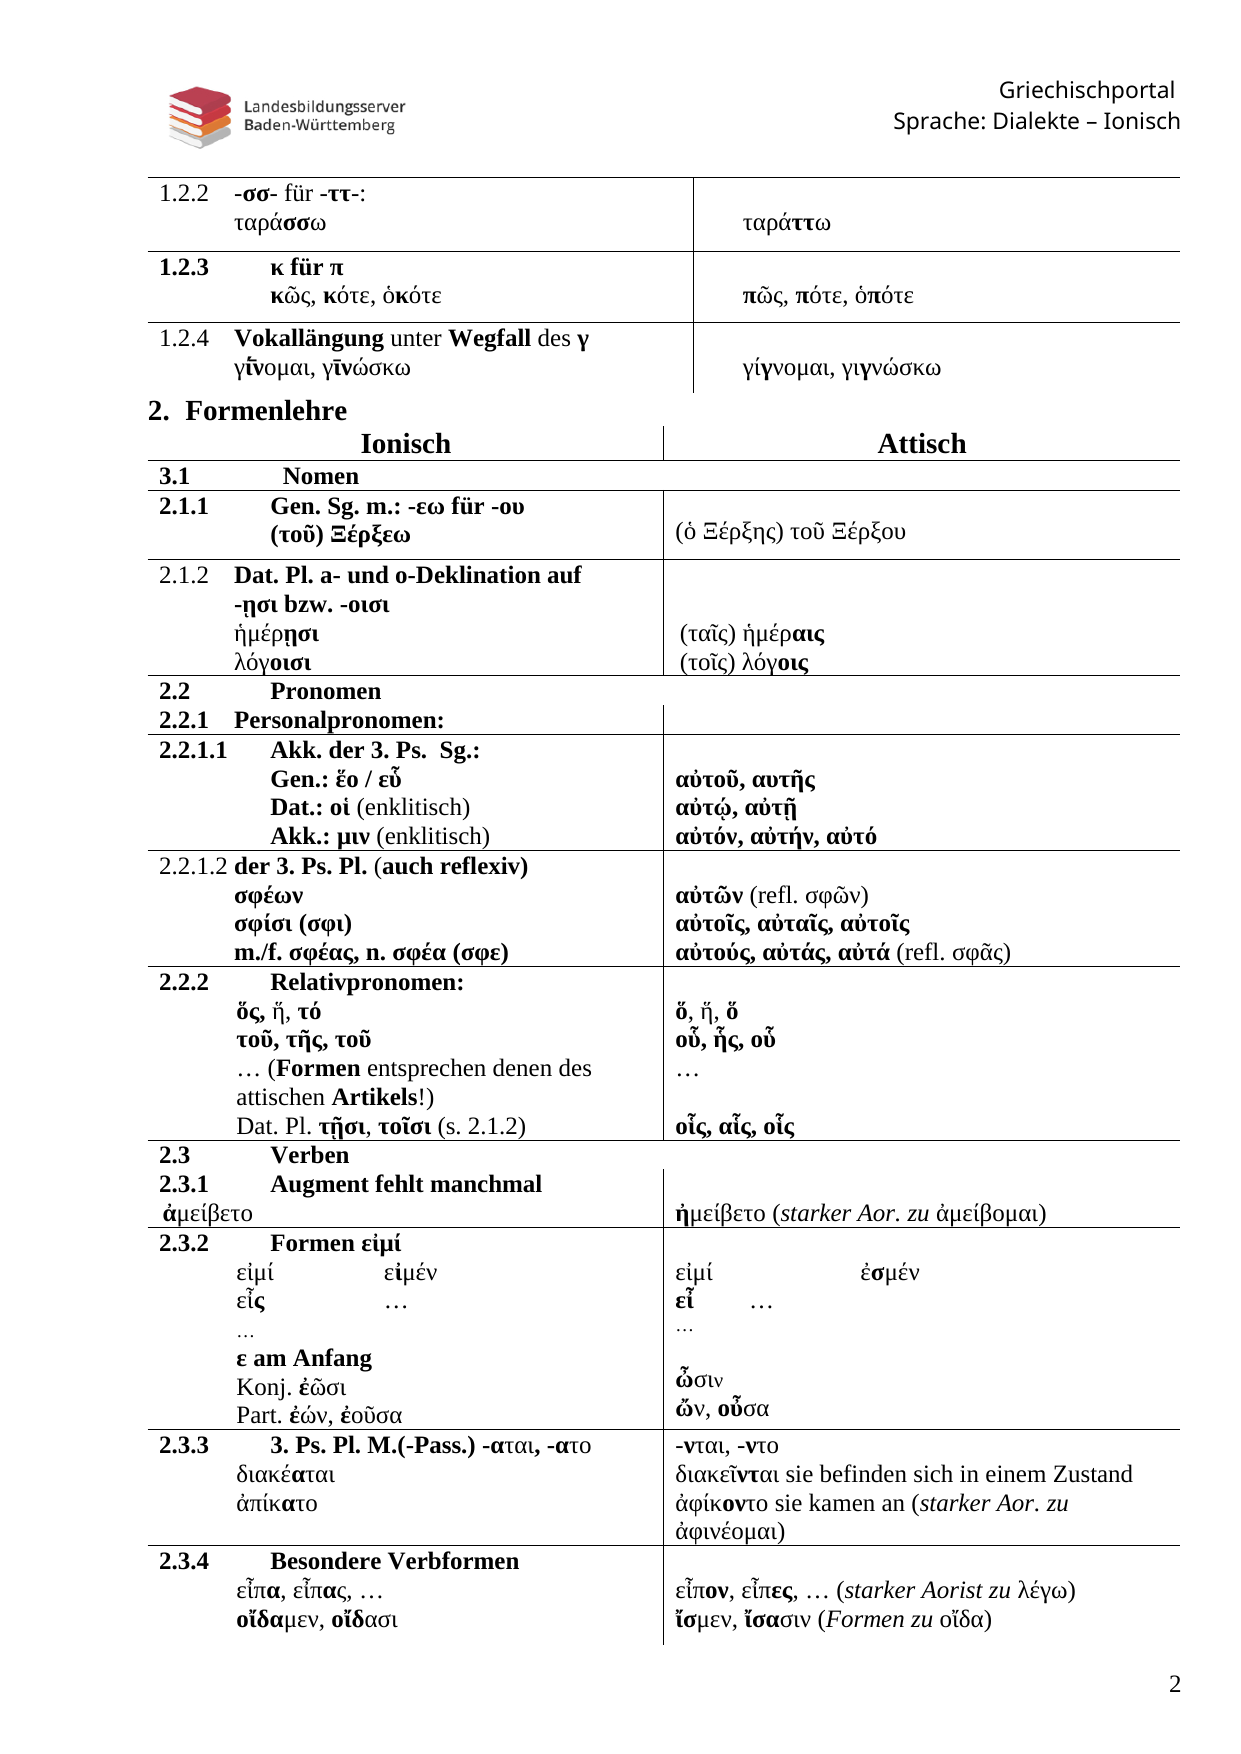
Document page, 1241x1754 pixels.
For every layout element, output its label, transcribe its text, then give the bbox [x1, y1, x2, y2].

table_cell 2.3 Verben [148, 1141, 1180, 1169]
table_cell πῶς, πότε, ὁπότε [694, 252, 1180, 322]
table_cell εἰμί ἐσμέν εἶ … … ὦσιν ὤν, οὖσα [664, 1257, 1180, 1429]
table_cell αὐτῶν (refl. σφῶν) αὐτοῖς, αὐταῖς, αὐτοῖς αὐτούς, αὐτάς, αὐτά (refl. σφᾶς) [664, 851, 1180, 966]
table_cell Nomen [148, 461, 1180, 490]
table_cell der 3. Ps. Pl. (auch reflexiv) σφέων σφίσι (σφι) m./f. σφέας, n. σφέα (σφε) [148, 851, 663, 966]
table_cell 2.3.3 3. Ps. Pl. M.(-Pass.) -αται, -ατο [148, 1430, 663, 1459]
table_cell διακέαται ἀπίκατο [148, 1459, 663, 1545]
list Formenlehre [148, 393, 1181, 426]
table_cell 2.2 Pronomen [148, 676, 1180, 705]
table_cell 2.3.2 Formen εἰμί [148, 1228, 663, 1257]
table_cell Personalpronomen: [148, 705, 663, 734]
table_cell -σσ- für -ττ-: ταράσσω [148, 178, 693, 251]
table_cell 1.2.3 κ für π κῶς, κότε, ὁκότε [148, 252, 693, 322]
table_cell ταράττω [694, 178, 1180, 251]
table_header Ionisch [148, 426, 663, 460]
table_header Attisch [664, 426, 1180, 460]
table_cell ὅ, ἥ, ὅ οὗ, ἧς, οὗ … οἷς, αἷς, οἷς [664, 996, 1180, 1139]
table_cell εἶπον, εἶπες, … (starker Aorist zu λέγω) ἴσμεν, ἴσασιν (Formen zu οἴδα) [664, 1575, 1180, 1645]
table_cell [664, 967, 1180, 996]
table_cell αὐτοῦ, αυτῆς αὐτῴ, αὐτῇ αὐτόν, αὐτήν, αὐτό [664, 735, 1180, 850]
table_cell ἀμείβετο [148, 1198, 663, 1227]
table_cell εἰμί εἰμέν εἶς … … ε am Anfang Konj. ἐῶσι Part. ἐών, ἐοῦσα [148, 1257, 663, 1429]
table_cell ὅς, ἥ, τό τοῦ, τῆς, τοῦ … (Formen entsprechen denen des attischen Artikels!) Dat. Pl. τῇσι, τοῖσι (s. 2.1.2) [148, 996, 663, 1139]
table_cell [664, 1169, 1180, 1198]
table_cell [664, 1546, 1180, 1575]
table_cell -νται, -ντο [664, 1430, 1180, 1459]
table_cell 2.2.1.1 Akk. der 3. Ps. Sg.: Gen.: ἕο / εὗ Dat.: οἱ (enklitisch) Akk.: μιν (enklitisch) [148, 735, 663, 850]
table_cell 2.3.1 Augment fehlt manchmal [148, 1169, 663, 1198]
table_cell γίγνομαι, γιγνώσκω [694, 323, 1180, 393]
table_cell (ὁ Ξέρξης) τοῦ Ξέρξου [664, 491, 1180, 559]
table_cell [664, 1228, 1180, 1257]
table_cell διακεῖνται sie befinden sich in einem Zustand ἀφίκοντο sie kamen an (starker Aor. zu ἀφινέομαι) [664, 1459, 1180, 1545]
table_cell 2.1.1 Gen. Sg. m.: -εω für -ου (τοῦ) Ξέρξεω [148, 491, 663, 559]
table_cell Dat. Pl. a- und o-Deklination auf -ῃσι bzw. -οισι ἡμέρῃσι λόγοισι [148, 560, 663, 675]
table_cell 2.2.2 Relativpronomen: [148, 967, 663, 996]
table_cell ἠμείβετο (starker Aor. zu ἀμείβομαι) [664, 1198, 1180, 1227]
table_cell 2.3.4 Besondere Verbformen [148, 1546, 663, 1575]
table_cell (ταῖς) ἡμέραις (τοῖς) λόγοις [664, 560, 1180, 675]
table_cell εἶπα, εἶπας, … οἴδαμεν, οἴδασι [148, 1575, 663, 1645]
table_cell [664, 705, 1180, 734]
table_cell Vokallängung unter Wegfall des γ γί̄νομαι, γῑνώσκω [148, 323, 693, 393]
